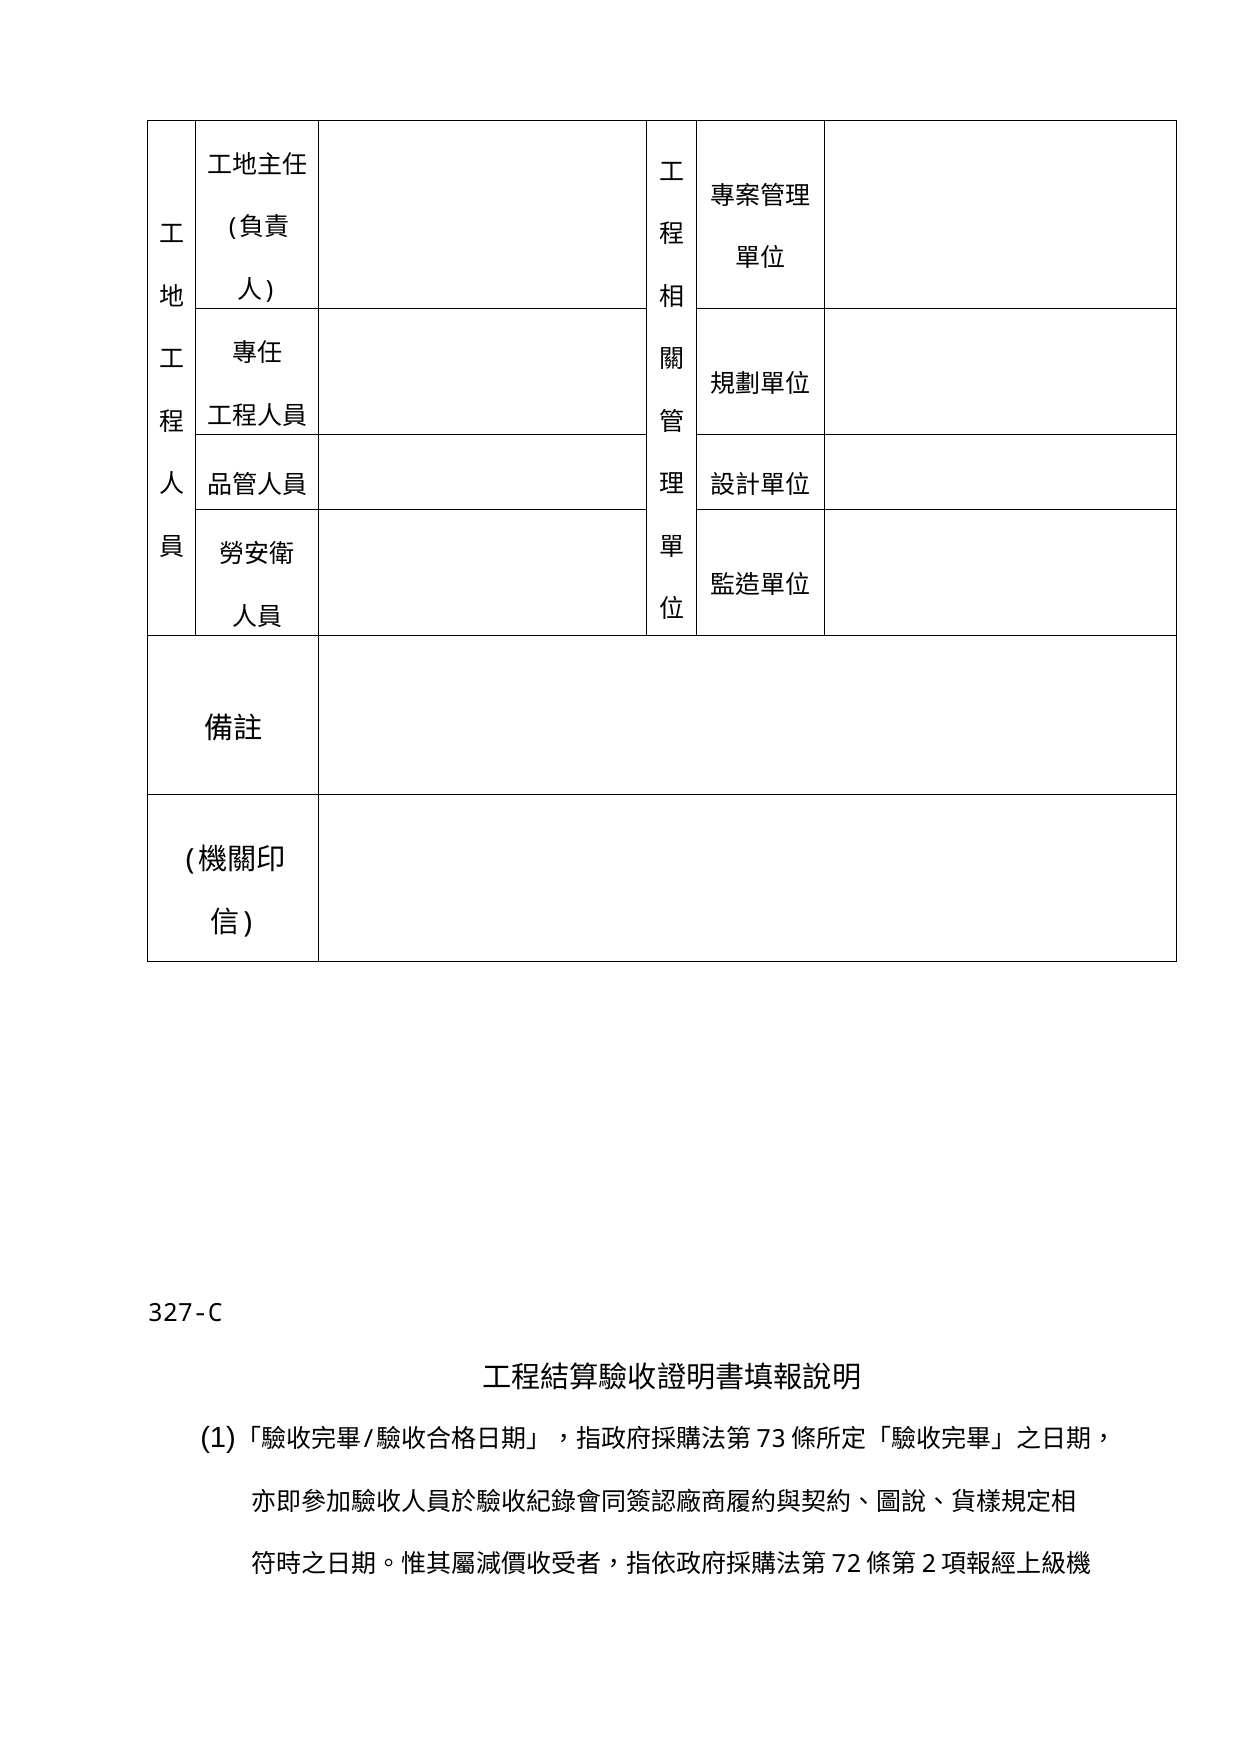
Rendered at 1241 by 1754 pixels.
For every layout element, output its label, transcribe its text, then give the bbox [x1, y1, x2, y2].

table_cell 備註 [148, 636, 318, 794]
table_cell [825, 510, 1176, 635]
table_cell 專案管理單位 [697, 121, 824, 308]
table_cell [825, 309, 1176, 434]
table_cell 專任 工程人員 [196, 309, 318, 434]
text 工程結算驗收證明書填報說明 [192, 1333, 1092, 1395]
table_cell [319, 435, 646, 509]
table_cell 工程相關管理單位 [647, 121, 696, 635]
table_cell 規劃單位 [697, 309, 824, 434]
table_cell [319, 510, 646, 635]
text 327-C [148, 1270, 1092, 1333]
table_cell [319, 795, 1176, 961]
table_cell 設計單位 [697, 435, 824, 509]
table_cell [825, 435, 1176, 509]
list 「驗收完畢/驗收合格日期」，指政府採購法第73條所定「驗收完畢」之日期，亦即參加驗收人員於驗收紀錄會同簽認廠商履約與契約、圖說、貨樣規定相符時之日期。惟其屬減價收受者，指依政府採購法第72條第2項報經上級機關核准(查核金額以上)或經機關首長或其授權人核准(未達查核金額)之日期。 [192, 1395, 1092, 1583]
table_cell 監造單位 [697, 510, 824, 635]
table_cell 工地工程人員 [148, 121, 195, 635]
table_cell 勞安衛 人員 [196, 510, 318, 635]
table_cell [319, 121, 646, 308]
table_cell 品管人員 [196, 435, 318, 509]
table_cell [319, 309, 646, 434]
table_cell 工地主任 (負責人) [196, 121, 318, 308]
table_cell [825, 121, 1176, 308]
table_cell [319, 636, 1176, 794]
table_cell (機關印信) [148, 795, 318, 961]
